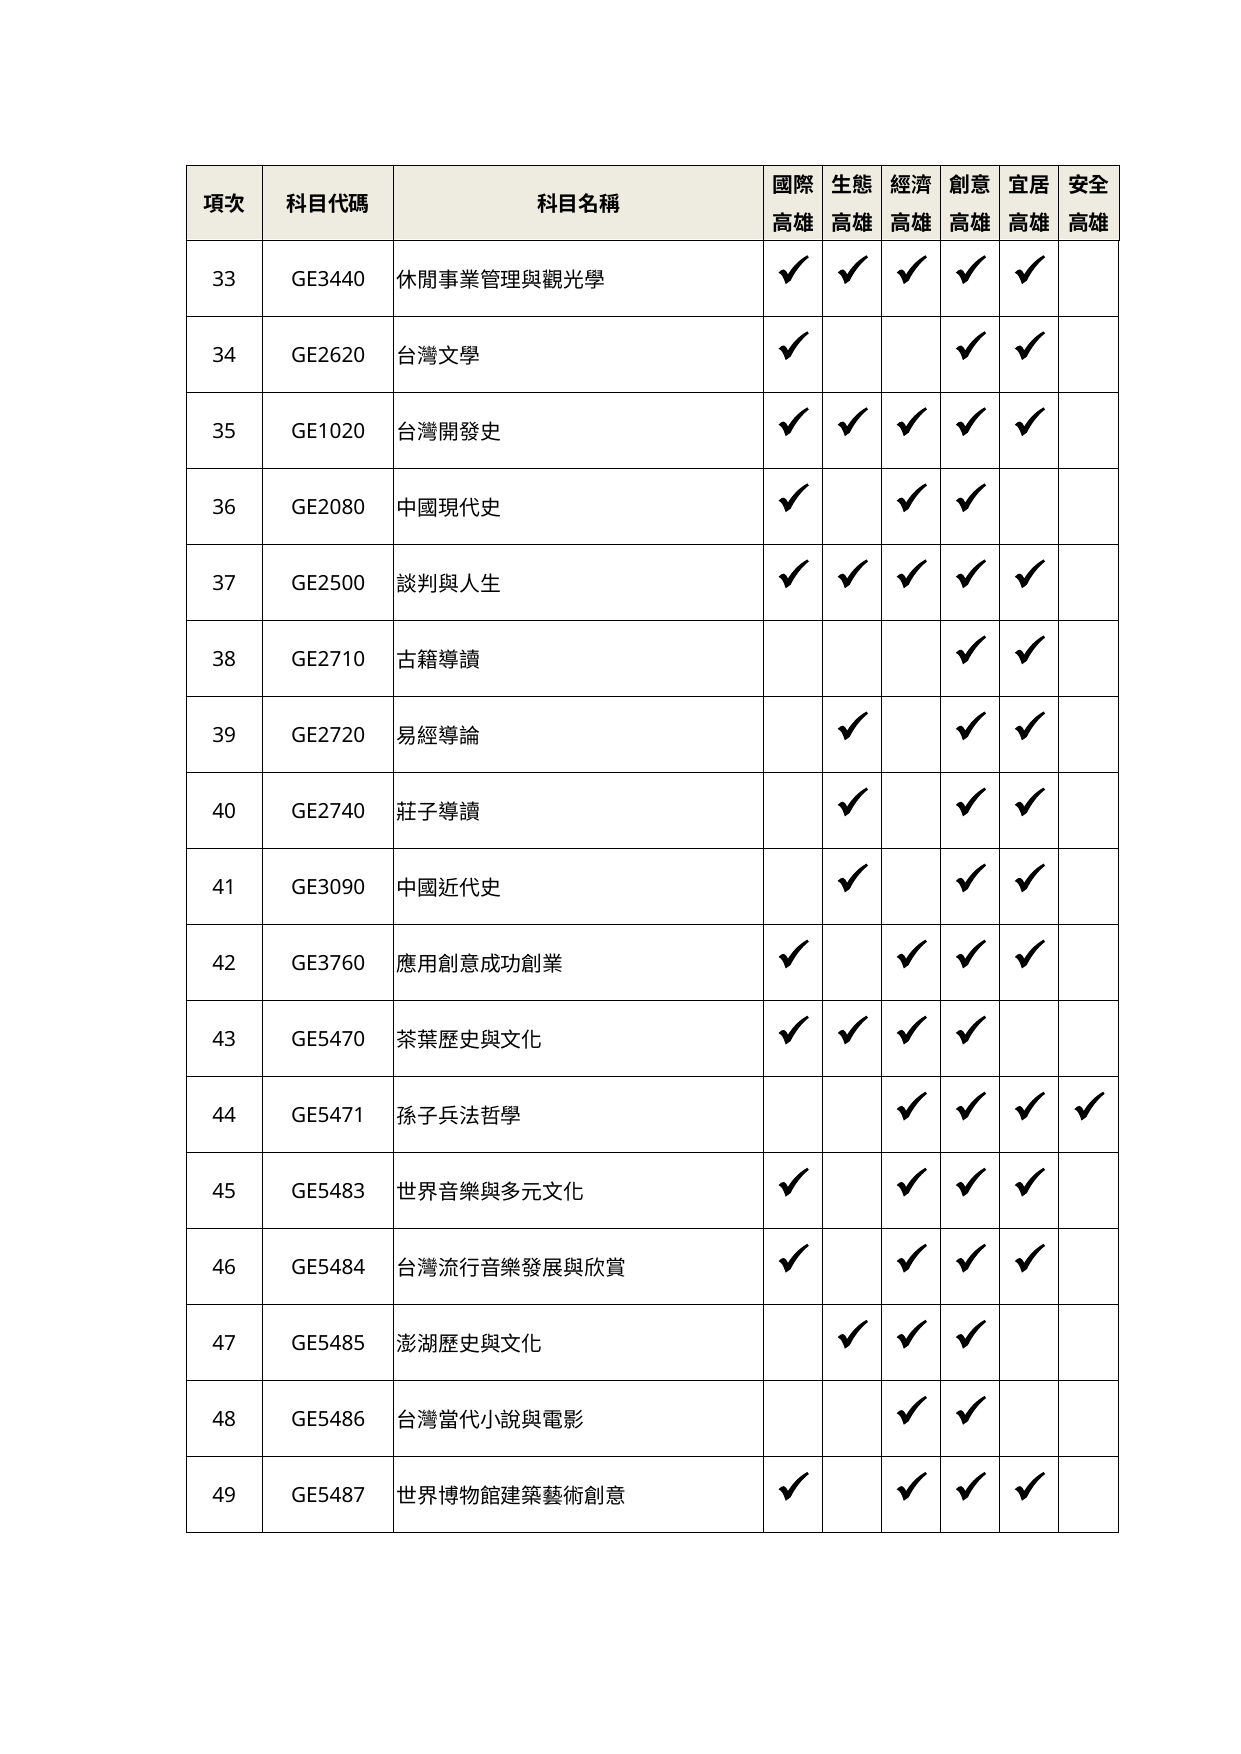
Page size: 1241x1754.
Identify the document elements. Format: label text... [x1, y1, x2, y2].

table_cell [1059, 1153, 1118, 1228]
table_cell [1059, 621, 1118, 696]
table_cell 37 [187, 545, 262, 620]
table_cell GE5487 [263, 1457, 393, 1532]
table_cell GE2080 [263, 469, 393, 544]
table_cell [823, 1077, 881, 1152]
table_cell [1000, 1001, 1058, 1076]
table_cell [1059, 1229, 1118, 1304]
table_cell  [941, 1153, 999, 1228]
table_cell  [941, 925, 999, 1000]
table_cell [764, 1381, 822, 1456]
table_cell  [764, 1001, 822, 1076]
table_cell GE3090 [263, 849, 393, 924]
table_cell 澎湖歷史與文化 [394, 1305, 763, 1380]
table_cell  [941, 697, 999, 772]
table_cell  [1000, 849, 1058, 924]
table_cell [764, 849, 822, 924]
table_cell  [941, 241, 999, 316]
table_cell [1059, 1001, 1118, 1076]
table_cell [882, 621, 940, 696]
table_header 安全高雄 [1059, 166, 1119, 239]
table_cell 45 [187, 1153, 262, 1228]
table_cell  [882, 1305, 940, 1380]
table_cell 中國近代史 [394, 849, 763, 924]
table_cell [1059, 1381, 1118, 1456]
table_cell  [941, 469, 999, 544]
table_cell [823, 1229, 881, 1304]
table_cell [1059, 545, 1118, 620]
table_cell [1000, 1305, 1058, 1380]
table_cell 38 [187, 621, 262, 696]
table_cell  [882, 393, 940, 468]
table_cell [823, 1153, 881, 1228]
table_header 科目代碼 [263, 166, 393, 239]
table_cell [764, 1305, 822, 1380]
table_cell [1059, 241, 1118, 316]
table_cell [1059, 393, 1118, 468]
table_cell 46 [187, 1229, 262, 1304]
table_cell  [764, 1229, 822, 1304]
table_cell [1000, 469, 1058, 544]
table_cell  [1000, 317, 1058, 392]
table_cell  [823, 241, 881, 316]
table_cell [1059, 1305, 1118, 1380]
table_cell 台灣當代小說與電影 [394, 1381, 763, 1456]
table_cell [1059, 317, 1118, 392]
table_cell 易經導論 [394, 697, 763, 772]
table_cell  [1000, 545, 1058, 620]
table_cell 台灣文學 [394, 317, 763, 392]
table_cell  [882, 1229, 940, 1304]
table_cell  [764, 1153, 822, 1228]
table_cell [823, 925, 881, 1000]
table_cell [882, 849, 940, 924]
table_cell GE5483 [263, 1153, 393, 1228]
table_header 生態高雄 [823, 166, 881, 239]
table_cell 41 [187, 849, 262, 924]
table_cell [1059, 849, 1118, 924]
table_cell 35 [187, 393, 262, 468]
table_cell 42 [187, 925, 262, 1000]
table_cell  [823, 697, 881, 772]
table_cell GE5471 [263, 1077, 393, 1152]
table_cell [1059, 925, 1118, 1000]
table_header 項次 [187, 166, 262, 239]
table_cell [823, 317, 881, 392]
table_cell [1059, 1457, 1118, 1532]
table_cell [1059, 773, 1118, 848]
table_cell [1059, 469, 1118, 544]
table_cell [764, 621, 822, 696]
table_cell  [941, 1077, 999, 1152]
table_cell  [882, 1457, 940, 1532]
table_cell  [764, 545, 822, 620]
table_cell  [882, 1077, 940, 1152]
table_cell  [941, 545, 999, 620]
table_cell 49 [187, 1457, 262, 1532]
table_cell GE2620 [263, 317, 393, 392]
table_cell 39 [187, 697, 262, 772]
table_cell  [764, 925, 822, 1000]
table_cell  [941, 1381, 999, 1456]
table_cell 33 [187, 241, 262, 316]
table_cell 談判與人生 [394, 545, 763, 620]
table_cell 茶葉歷史與文化 [394, 1001, 763, 1076]
table_cell  [941, 393, 999, 468]
table_header 科目名稱 [394, 166, 763, 239]
table_cell [823, 1381, 881, 1456]
table_cell [882, 773, 940, 848]
table_cell  [882, 1381, 940, 1456]
table_cell  [823, 545, 881, 620]
table_cell  [1000, 697, 1058, 772]
table_cell GE2710 [263, 621, 393, 696]
table_cell GE5484 [263, 1229, 393, 1304]
table_cell [764, 773, 822, 848]
table_cell [764, 697, 822, 772]
table_cell  [1000, 241, 1058, 316]
table_cell  [764, 241, 822, 316]
table_cell  [1059, 1077, 1118, 1152]
table_cell  [823, 773, 881, 848]
table_cell GE5470 [263, 1001, 393, 1076]
table_cell  [941, 317, 999, 392]
table_cell  [882, 241, 940, 316]
table_cell GE2500 [263, 545, 393, 620]
table_cell GE3760 [263, 925, 393, 1000]
table_cell GE1020 [263, 393, 393, 468]
table_header 創意高雄 [941, 166, 999, 239]
table_cell 應用創意成功創業 [394, 925, 763, 1000]
table_cell GE3440 [263, 241, 393, 316]
table_cell [823, 621, 881, 696]
table_cell 44 [187, 1077, 262, 1152]
table_cell  [823, 849, 881, 924]
table_cell [882, 697, 940, 772]
table_cell  [823, 1305, 881, 1380]
table_cell  [941, 1457, 999, 1532]
table_cell  [941, 849, 999, 924]
table_cell [823, 469, 881, 544]
table_cell  [941, 1001, 999, 1076]
table_cell 台灣開發史 [394, 393, 763, 468]
table_cell [823, 1457, 881, 1532]
table_cell  [764, 317, 822, 392]
table_cell  [941, 1229, 999, 1304]
table_cell 48 [187, 1381, 262, 1456]
table_header 宜居高雄 [1000, 166, 1058, 239]
table_cell  [823, 1001, 881, 1076]
table_cell 中國現代史 [394, 469, 763, 544]
table_cell  [882, 1153, 940, 1228]
table_cell  [1000, 393, 1058, 468]
table_cell  [882, 545, 940, 620]
table_cell 世界博物館建築藝術創意 [394, 1457, 763, 1532]
table_cell 43 [187, 1001, 262, 1076]
table_cell 台灣流行音樂發展與欣賞 [394, 1229, 763, 1304]
table_header 經濟高雄 [882, 166, 940, 239]
table_cell  [941, 773, 999, 848]
table_cell 休閒事業管理與觀光學 [394, 241, 763, 316]
table_cell [1059, 697, 1118, 772]
table_cell 世界音樂與多元文化 [394, 1153, 763, 1228]
table_cell  [1000, 1077, 1058, 1152]
table_cell  [764, 393, 822, 468]
table_cell GE5486 [263, 1381, 393, 1456]
table_cell GE5485 [263, 1305, 393, 1380]
table_cell  [882, 1001, 940, 1076]
table_cell  [941, 1305, 999, 1380]
table_cell  [1000, 925, 1058, 1000]
table_cell GE2720 [263, 697, 393, 772]
table_cell 孫子兵法哲學 [394, 1077, 763, 1152]
table_cell 40 [187, 773, 262, 848]
table_cell 古籍導讀 [394, 621, 763, 696]
table_cell  [1000, 621, 1058, 696]
table_cell  [764, 1457, 822, 1532]
table_cell [1000, 1381, 1058, 1456]
table_cell  [823, 393, 881, 468]
table_header 國際高雄 [764, 166, 822, 239]
table_cell 36 [187, 469, 262, 544]
table_cell  [1000, 1153, 1058, 1228]
table_cell 34 [187, 317, 262, 392]
table_cell GE2740 [263, 773, 393, 848]
table_cell  [882, 469, 940, 544]
table_cell  [1000, 773, 1058, 848]
table_cell  [1000, 1457, 1058, 1532]
table_cell  [941, 621, 999, 696]
table_cell  [764, 469, 822, 544]
table_cell [882, 317, 940, 392]
table_cell 莊子導讀 [394, 773, 763, 848]
table_cell [764, 1077, 822, 1152]
table_cell  [1000, 1229, 1058, 1304]
table_cell  [882, 925, 940, 1000]
table_cell 47 [187, 1305, 262, 1380]
